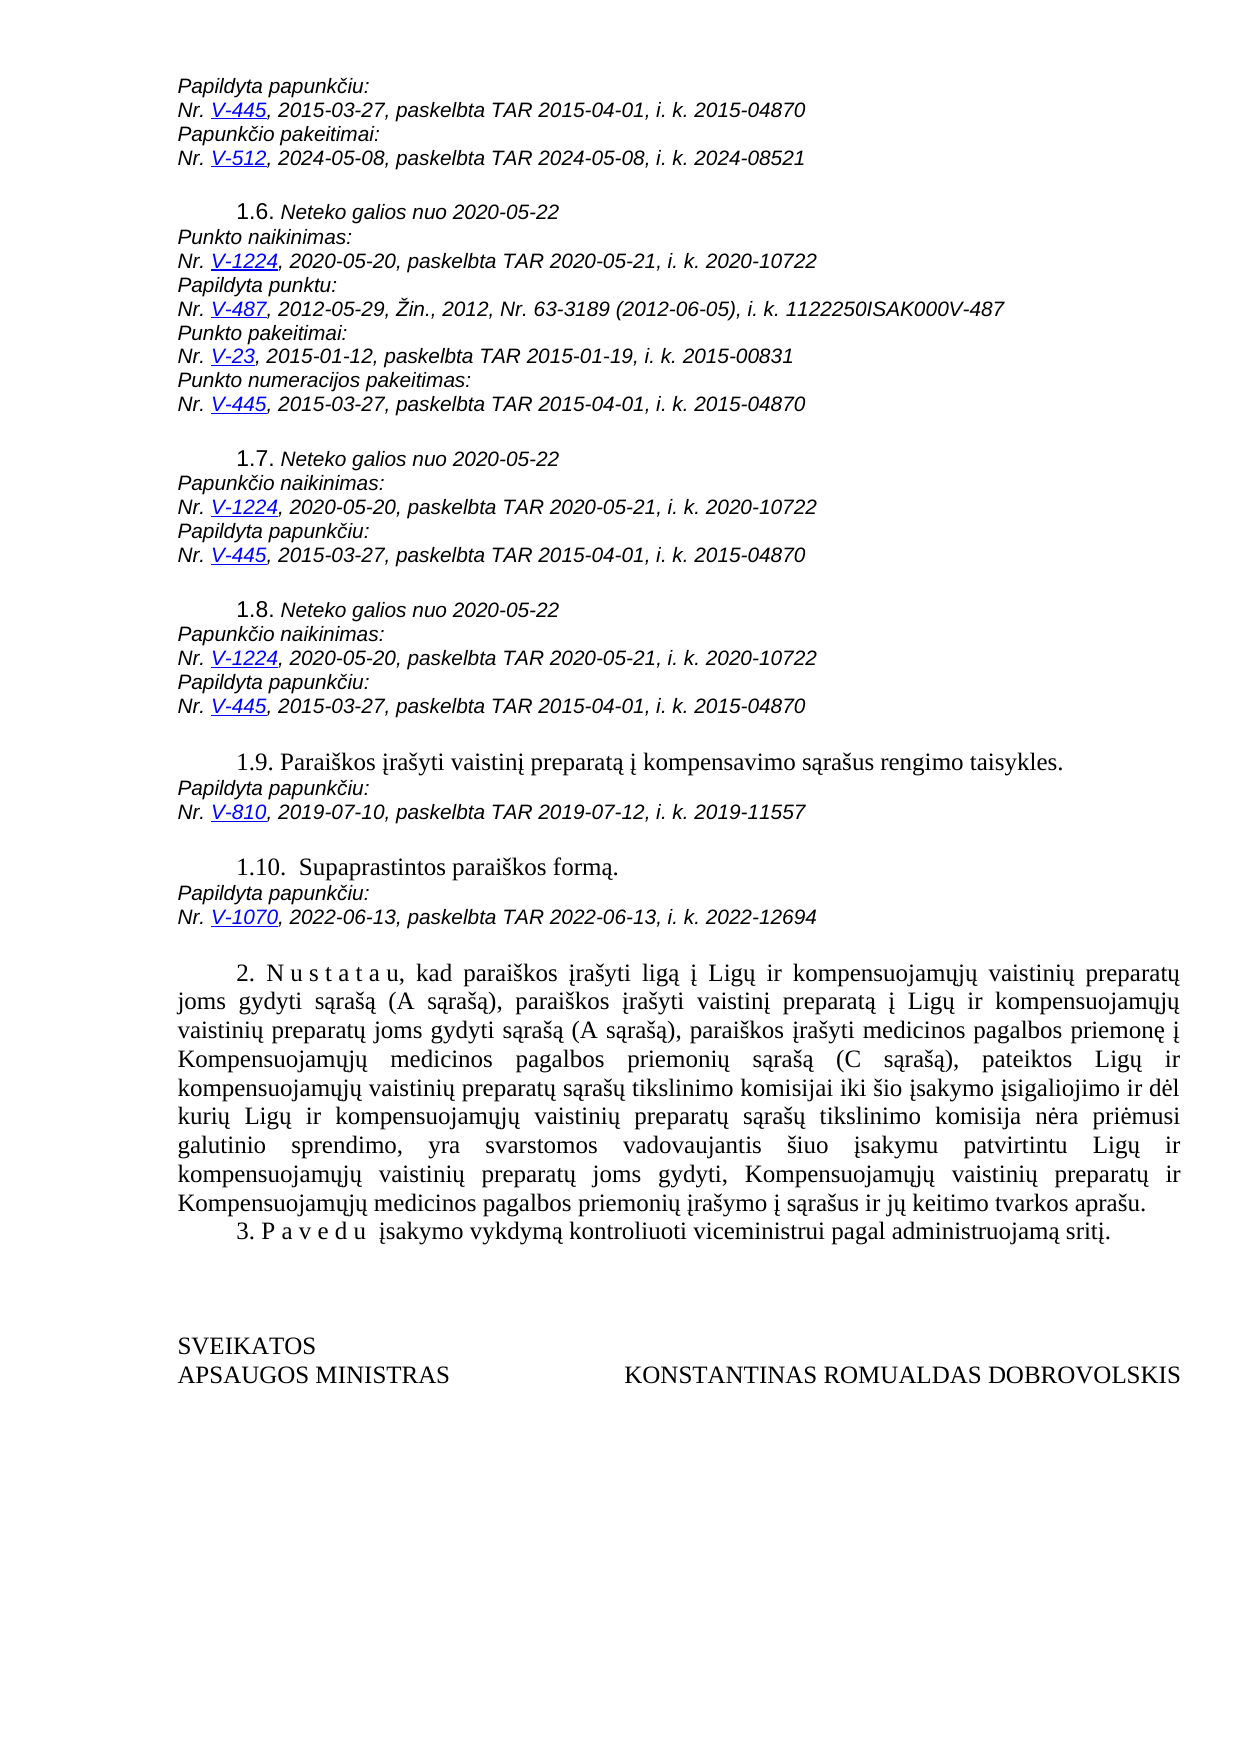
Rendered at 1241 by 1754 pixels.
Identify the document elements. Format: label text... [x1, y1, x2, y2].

text Nr. V-445, 2015-03-27, paskelbta TAR 2015-04-01, i. k. 2015-04870 [177, 392, 1181, 416]
text Nr. V-23, 2015-01-12, paskelbta TAR 2015-01-19, i. k. 2015-00831 [177, 344, 1181, 368]
text 1.7. Neteko galios nuo 2020-05-22 [177, 445, 1181, 471]
text Papildyta papunkčiu: [177, 519, 1181, 543]
text Nr. V-512, 2024-05-08, paskelbta TAR 2024-05-08, i. k. 2024-08521 [177, 145, 1181, 169]
text Papildyta punktu: [177, 272, 1181, 296]
text Nr. V-445, 2015-03-27, paskelbta TAR 2015-04-01, i. k. 2015-04870 [177, 543, 1181, 567]
text Nr. V-1070, 2022-06-13, paskelbta TAR 2022-06-13, i. k. 2022-12694 [177, 905, 1181, 929]
text Nr. V-445, 2015-03-27, paskelbta TAR 2015-04-01, i. k. 2015-04870 [177, 97, 1181, 121]
text 1.8. Neteko galios nuo 2020-05-22 [177, 596, 1181, 622]
text 1.6. Neteko galios nuo 2020-05-22 [177, 198, 1181, 224]
text Punkto numeracijos pakeitimas: [177, 368, 1181, 392]
text Nr. V-1224, 2020-05-20, paskelbta TAR 2020-05-21, i. k. 2020-10722 [177, 495, 1181, 519]
text 3. Pavedu įsakymo vykdymą kontroliuoti viceministrui pagal administruojamą sritį. [177, 1216, 1181, 1245]
text SVEIKATOS [177, 1331, 1181, 1360]
text 2. Nustatau, kad paraiškos įrašyti ligą į Ligų ir kompensuojamųjų vaistinių preparatų joms gydyti sąrašą (A sąrašą), paraiškos įrašyti vaistinį preparatą į Ligų ir kompensuojamųjų vaistinių preparatų joms gydyti sąrašą (A sąrašą), paraiškos įrašyti medicinos pagalbos priemonę į Kompensuojamųjų medicinos pagalbos priemonių sąrašą (C sąrašą), pateiktos Ligų ir kompensuojamųjų vaistinių preparatų sąrašų tikslinimo komisijai iki šio įsakymo įsigaliojimo ir dėl kurių Ligų ir kompensuojamųjų vaistinių preparatų sąrašų tikslinimo komisija nėra priėmusi galutinio sprendimo, yra svarstomos vadovaujantis šiuo įsakymu patvirtintu Ligų ir kompensuojamųjų vaistinių preparatų joms gydyti, Kompensuojamųjų vaistinių preparatų ir Kompensuojamųjų medicinos pagalbos priemonių įrašymo į sąrašus ir jų keitimo tvarkos aprašu. [177, 958, 1181, 1216]
text Nr. V-445, 2015-03-27, paskelbta TAR 2015-04-01, i. k. 2015-04870 [177, 694, 1181, 718]
text Nr. V-810, 2019-07-10, paskelbta TAR 2019-07-12, i. k. 2019-11557 [177, 799, 1181, 823]
text Papildyta papunkčiu: [177, 881, 1181, 905]
text Punkto pakeitimai: [177, 320, 1181, 344]
text 1.10. Supaprastintos paraiškos formą. [177, 852, 1181, 881]
text Papildyta papunkčiu: [177, 73, 1181, 97]
text Nr. V-1224, 2020-05-20, paskelbta TAR 2020-05-21, i. k. 2020-10722 [177, 248, 1181, 272]
text Papunkčio pakeitimai: [177, 121, 1181, 145]
text Papildyta papunkčiu: [177, 670, 1181, 694]
text APSAUGOS MINISTRAS KONSTANTINAS ROMUALDAS DOBROVOLSKIS [177, 1360, 1181, 1389]
text Punkto naikinimas: [177, 224, 1181, 248]
text 1.9. Paraiškos įrašyti vaistinį preparatą į kompensavimo sąrašus rengimo taisykles. [177, 747, 1181, 776]
text Nr. V-1224, 2020-05-20, paskelbta TAR 2020-05-21, i. k. 2020-10722 [177, 646, 1181, 670]
text Nr. V-487, 2012-05-29, Žin., 2012, Nr. 63-3189 (2012-06-05), i. k. 1122250ISAK000V-487 [177, 296, 1181, 320]
text Papunkčio naikinimas: [177, 622, 1181, 646]
text Papunkčio naikinimas: [177, 471, 1181, 495]
text Papildyta papunkčiu: [177, 776, 1181, 799]
